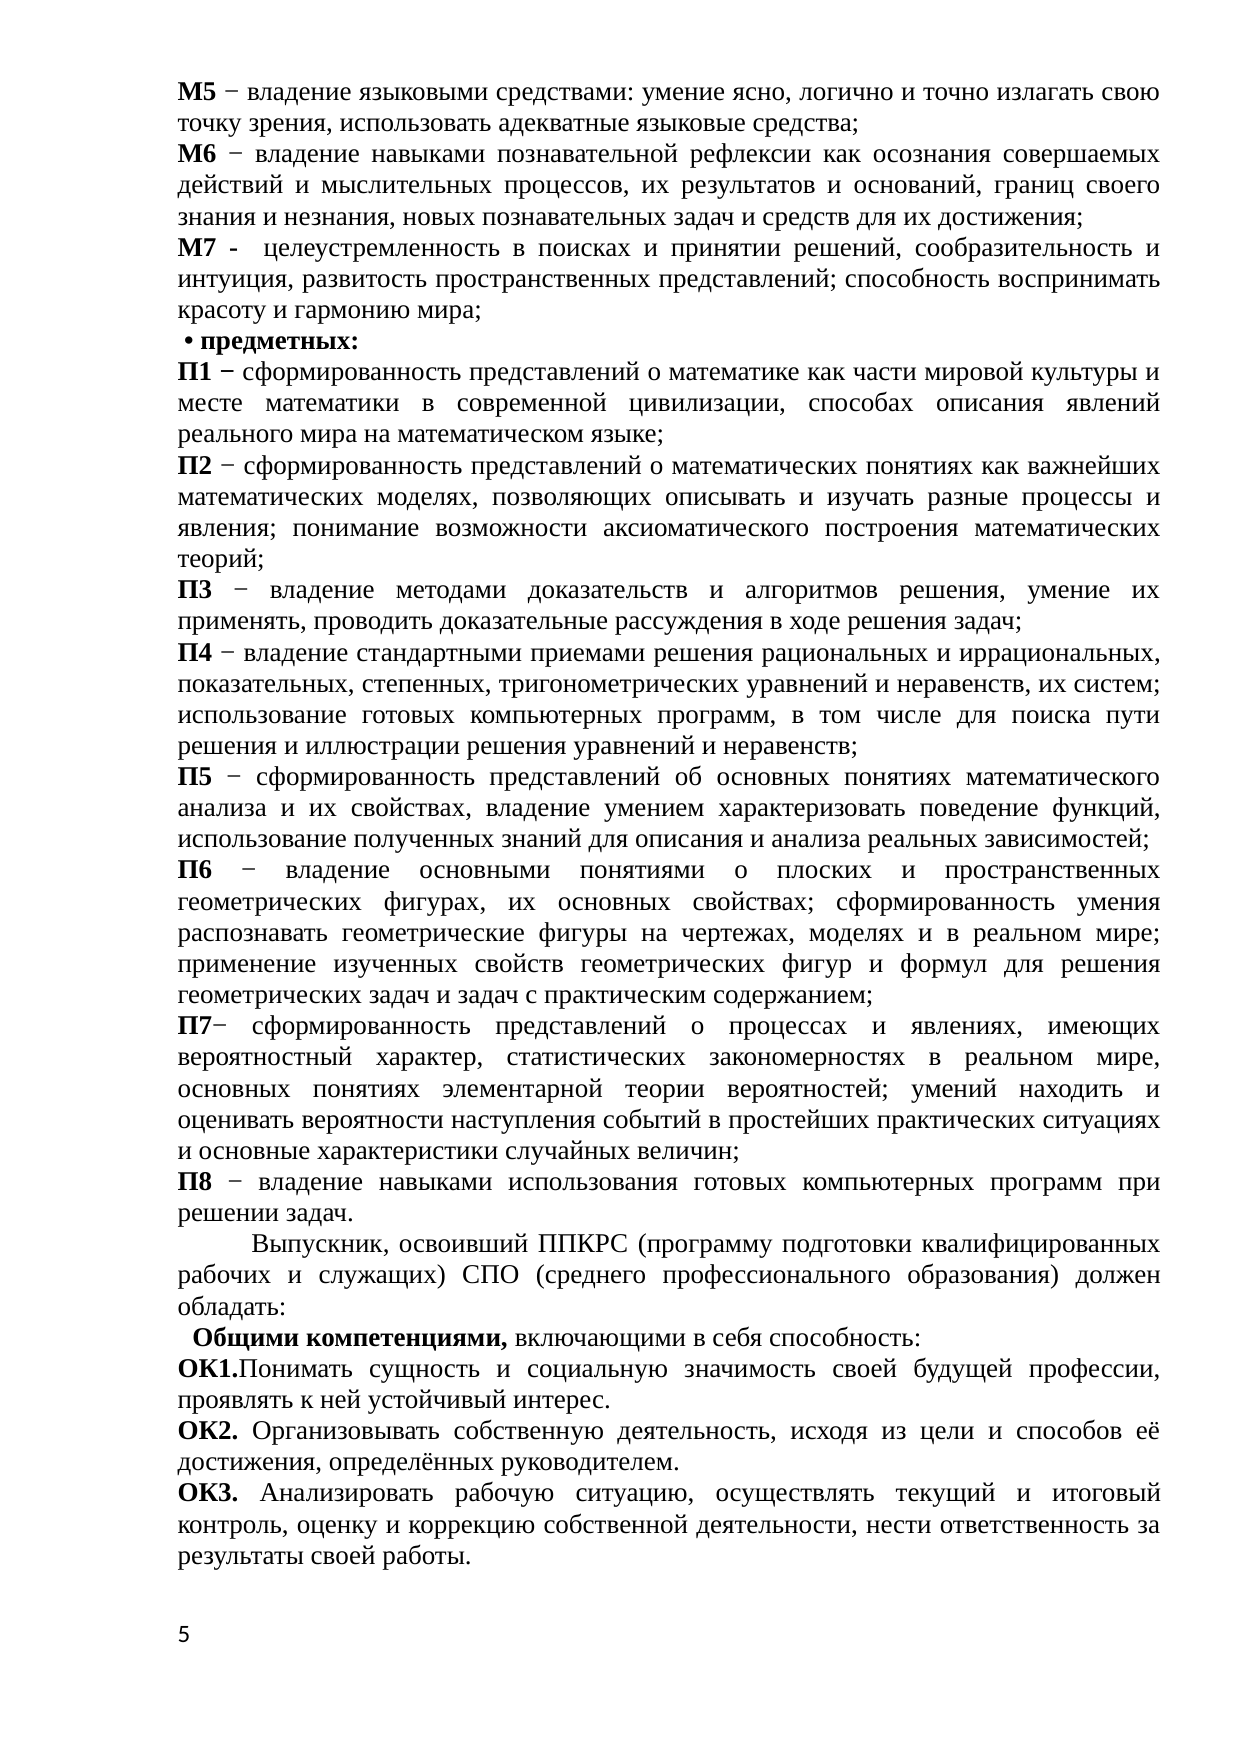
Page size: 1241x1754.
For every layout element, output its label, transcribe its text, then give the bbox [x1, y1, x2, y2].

text П5 − сформированность представлений об основных понятиях математического анализа и их свойствах, владение умением характеризовать поведение функций, использование полученных знаний для описания и анализа реальных зависимостей; [177, 760, 1162, 854]
text М7 - целеустремленность в поисках и принятии решений, сообразительность и интуиция, развитость пространственных представлений; способность воспринимать красоту и гармонию мира; [177, 231, 1162, 324]
text П7− сформированность представлений о процессах и явлениях, имеющих вероятностный характер, статистических закономерностях в реальном мире, основных понятиях элементарной теории вероятностей; умений находить и оценивать вероятности наступления событий в простейших практических ситуациях и основные характеристики случайных величин; [177, 1009, 1162, 1165]
text Общими компетенциями, включающими в себя способность: [192, 1321, 1162, 1352]
text П8 − владение навыками использования готовых компьютерных программ при решении задач. [177, 1165, 1162, 1227]
text ОК3. Анализировать рабочую ситуацию, осуществлять текущий и итоговый контроль, оценку и коррекцию собственной деятельности, нести ответственность за результаты своей работы. [177, 1477, 1162, 1570]
text П3 − владение методами доказательств и алгоритмов решения, умение их применять, проводить доказательные рассуждения в ходе решения задач; [177, 573, 1162, 636]
text П6 − владение основными понятиями о плоских и пространственных геометрических фигурах, их основных свойствах; сформированность умения распознавать геометрические фигуры на чертежах, моделях и в реальном мире; применение изученных свойств геометрических фигур и формул для решения геометрических задач и задач с практическим содержанием; [177, 854, 1162, 1009]
text ОК2. Организовывать собственную деятельность, исходя из цели и способов её достижения, определённых руководителем. [177, 1414, 1162, 1477]
text Выпускник, освоивший ППКРС (программу подготовки квалифицированных рабочих и служащих) СПО (среднего профессионального образования) должен обладать: [177, 1227, 1162, 1321]
text ОК1.Понимать сущность и социальную значимость своей будущей профессии, проявлять к ней устойчивый интерес. [177, 1352, 1162, 1414]
text • предметных: [177, 324, 1162, 355]
text М6 − владение навыками познавательной рефлексии как осознания совершаемых действий и мыслительных процессов, их результатов и оснований, границ своего знания и незнания, новых познавательных задач и средств для их достижения; [177, 137, 1162, 231]
text П2 − сформированность представлений о математических понятиях как важнейших математических моделях, позволяющих описывать и изучать разные процессы и явления; понимание возможности аксиоматического построения математических теорий; [177, 449, 1162, 573]
text М5 − владение языковыми средствами: умение ясно, логично и точно излагать свою точку зрения, использовать адекватные языковые средства; [177, 75, 1162, 137]
text П4 − владение стандартными приемами решения рациональных и иррациональных, показательных, степенных, тригонометрических уравнений и неравенств, их систем; использование готовых компьютерных программ, в том числе для поиска пути решения и иллюстрации решения уравнений и неравенств; [177, 636, 1162, 760]
text П1 − сформированность представлений о математике как части мировой культуры и месте математики в современной цивилизации, способах описания явлений реального мира на математическом языке; [177, 355, 1162, 449]
